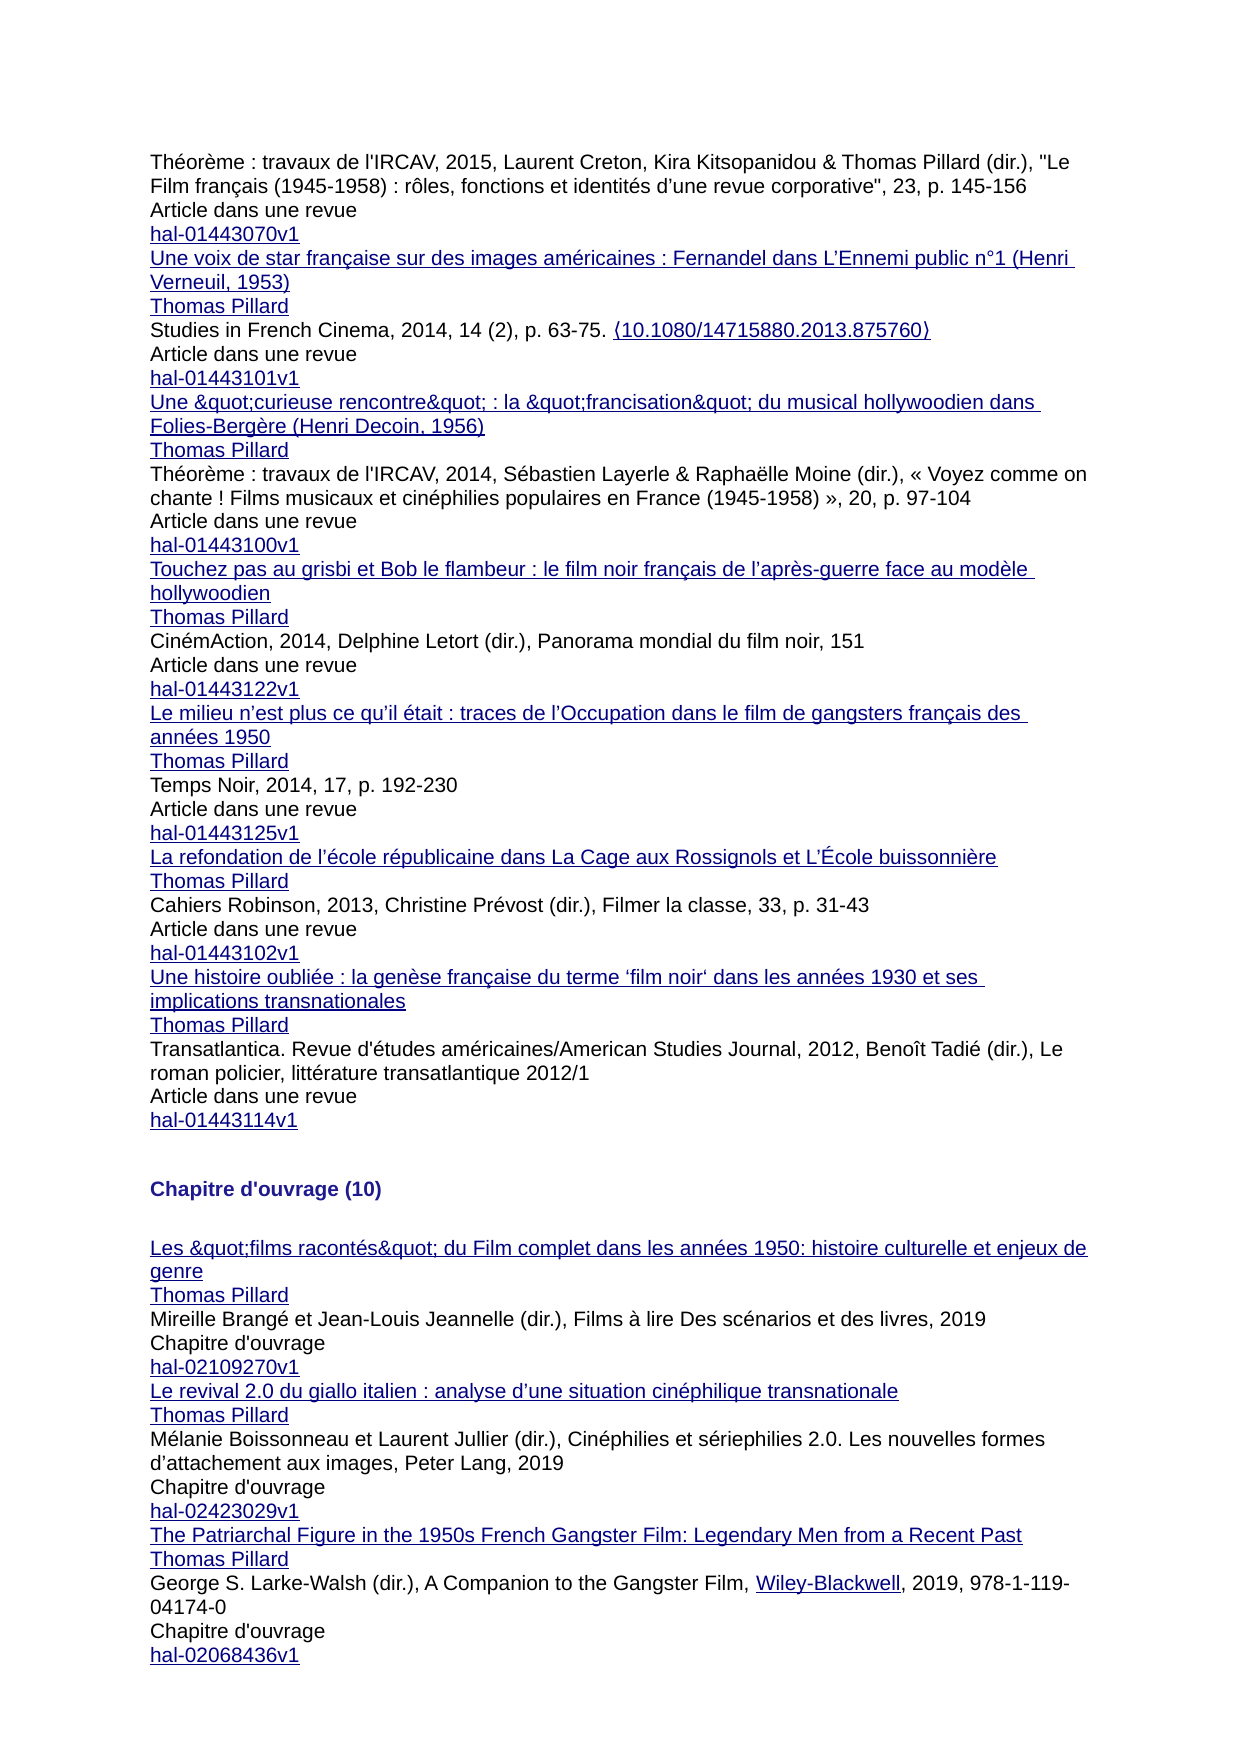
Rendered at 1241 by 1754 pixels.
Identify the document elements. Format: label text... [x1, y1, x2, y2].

table_cell Théorème : travaux de l'IRCAV, 2015, Laurent Creton, Kira Kitsopanidou & Thomas Pillard (dir.), "Le Film français (1945-1958) : rôles, fonctions et identités d’une revue corporative", 23, p. 145-156 Article dans une revue hal-01443070v1 [150, 150, 1090, 246]
table_header Les &quot;films racontés&quot; du Film complet dans les années 1950: histoire culturelle et enjeux de genre Thomas Pillard Mireille Brangé et Jean-Louis Jeannelle (dir.), Films à lire Des scénarios et des livres, 2019 Chapitre d'ouvrage hal-02109270v1 [150, 1235, 1090, 1379]
table_cell The Patriarchal Figure in the 1950s French Gangster Film: Legendary Men from a Recent Past Thomas Pillard George S. Larke-Walsh (dir.), A Companion to the Gangster Film, Wiley-Blackwell, 2019, 978-1-119-04174-0 Chapitre d'ouvrage hal-02068436v1 [150, 1523, 1090, 1667]
table_cell Une voix de star française sur des images américaines : Fernandel dans L’Ennemi public n°1 (Henri Verneuil, 1953) Thomas Pillard Studies in French Cinema, 2014, 14 (2), p. 63-75. ⟨10.1080/14715880.2013.875760⟩ Article dans une revue hal-01443101v1 [150, 246, 1090, 389]
subtitle Chapitre d'ouvrage (10) [150, 1177, 1090, 1201]
table_cell La refondation de l’école républicaine dans La Cage aux Rossignols et L’École buissonnière Thomas Pillard Cahiers Robinson, 2013, Christine Prévost (dir.), Filmer la classe, 33, p. 31-43 Article dans une revue hal-01443102v1 [150, 845, 1090, 964]
table_cell Une histoire oubliée : la genèse française du terme ‘film noir‘ dans les années 1930 et ses implications transnationales Thomas Pillard Transatlantica. Revue d'études américaines/American Studies Journal, 2012, Benoît Tadié (dir.), Le roman policier, littérature transatlantique 2012/1 Article dans une revue hal-01443114v1 [150, 965, 1090, 1132]
table_cell Touchez pas au grisbi et Bob le flambeur : le film noir français de l’après-guerre face au modèle hollywoodien Thomas Pillard CinémAction, 2014, Delphine Letort (dir.), Panorama mondial du film noir, 151 Article dans une revue hal-01443122v1 [150, 557, 1090, 701]
table_cell Le milieu n’est plus ce qu’il était : traces de l’Occupation dans le film de gangsters français des années 1950 Thomas Pillard Temps Noir, 2014, 17, p. 192-230 Article dans une revue hal-01443125v1 [150, 701, 1090, 845]
table_cell Une &quot;curieuse rencontre&quot; : la &quot;francisation&quot; du musical hollywoodien dans Folies-Bergère (Henri Decoin, 1956) Thomas Pillard Théorème : travaux de l'IRCAV, 2014, Sébastien Layerle & Raphaëlle Moine (dir.), « Voyez comme on chante ! Films musicaux et cinéphilies populaires en France (1945-1958) », 20, p. 97-104 Article dans une revue hal-01443100v1 [150, 390, 1090, 557]
table_cell Le revival 2.0 du giallo italien : analyse d’une situation cinéphilique transnationale Thomas Pillard Mélanie Boissonneau et Laurent Jullier (dir.), Cinéphilies et sériephilies 2.0. Les nouvelles formes d’attachement aux images, Peter Lang, 2019 Chapitre d'ouvrage hal-02423029v1 [150, 1379, 1090, 1523]
